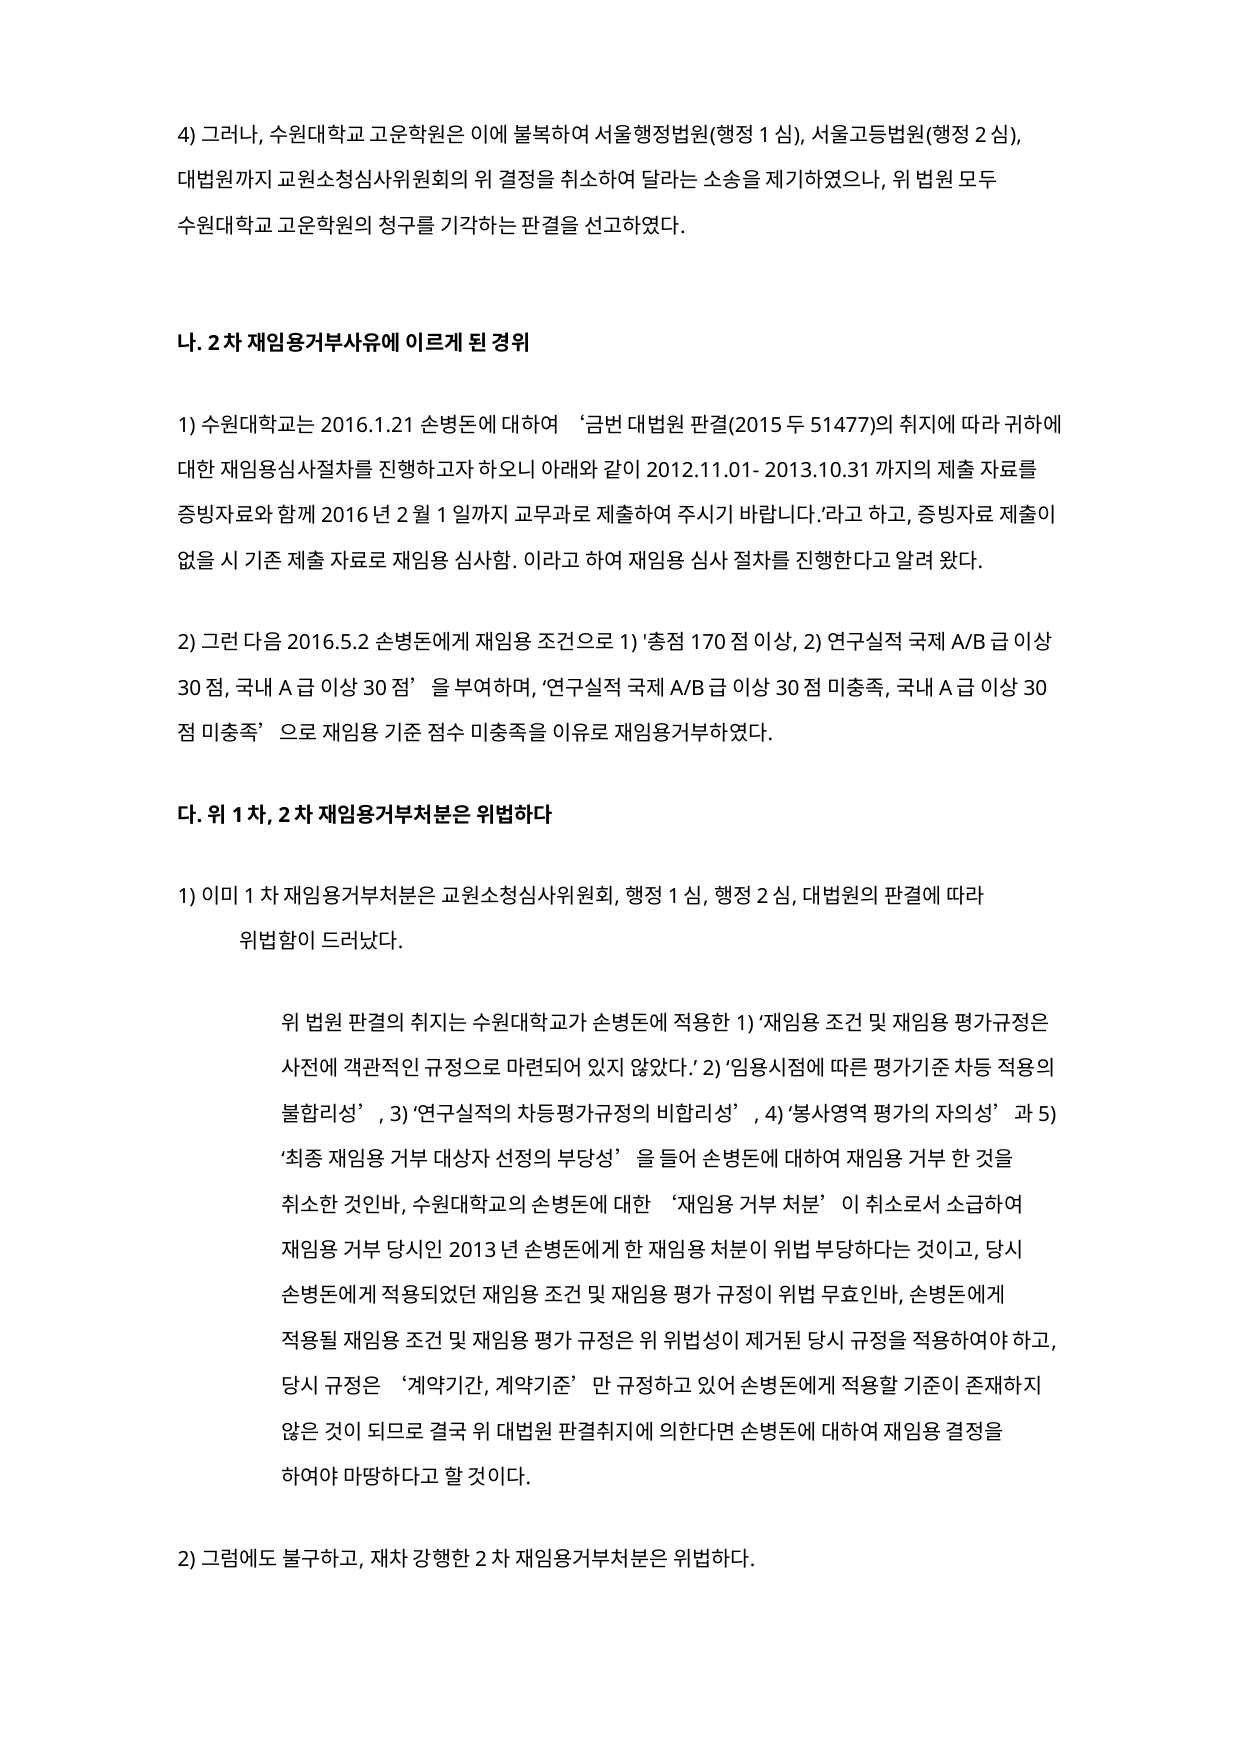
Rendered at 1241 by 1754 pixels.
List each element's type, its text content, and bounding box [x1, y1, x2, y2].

text 2) 그럼에도 불구하고, 재차 강행한 2차 재임용거부처분은 위법하다. [177, 1542, 1063, 1572]
text 1) 수원대학교는 2016.1.21 손병돈에 대하여 ‘금번 대법원 판결(2015두51477)의 취지에 따라 귀하에 대한 재임용심사절차를 진행하고자 하오니 아래와 같이 2012.11.01- 2013.10.31까지의 제출 자료를 증빙자료와 함께 2016년 2월 1일까지 교무과로 제출하여 주시기 바랍니다.’라고 하고, 증빙자료 제출이 없을 시 기존 제출 자료로 재임용 심사함. 이라고 하여 재임용 심사 절차를 진행한다고 알려 왔다. [177, 408, 1063, 574]
text 2) 그런 다음 2016.5.2 손병돈에게 재임용 조건으로 1) '총점 170점 이상, 2) 연구실적 국제 A/B급 이상 30점, 국내 A급 이상 30점’을 부여하며, ‘연구실적 국제A/B급 이상 30점 미충족, 국내 A급 이상 30점 미충족’으로 재임용 기준 점수 미충족을 이유로 재임용거부하였다. [177, 626, 1063, 747]
text 나. 2차 재임용거부사유에 이르게 된 경위 [177, 326, 1063, 357]
text 위 법원 판결의 취지는 수원대학교가 손병돈에 적용한 1) ‘재임용 조건 및 재임용 평가규정은 사전에 객관적인 규정으로 마련되어 있지 않았다.’ 2) ‘임용시점에 따른 평가기준 차등 적용의 불합리성’, 3) ‘연구실적의 차등평가규정의 비합리성’, 4) ‘봉사영역 평가의 자의성’과 5) ‘최종 재임용 거부 대상자 선정의 부당성’을 들어 손병돈에 대하여 재임용 거부 한 것을 취소한 것인바, 수원대학교의 손병돈에 대한 ‘재임용 거부 처분’이 취소로서 소급하여 재임용 거부 당시인 2013년 손병돈에게 한 재임용 처분이 위법 부당하다는 것이고, 당시 손병돈에게 적용되었던 재임용 조건 및 재임용 평가 규정이 위법 무효인바, 손병돈에게 적용될 재임용 조건 및 재임용 평가 규정은 위 위법성이 제거된 당시 규정을 적용하여야 하고, 당시 규정은 ‘계약기간, 계약기준’만 규정하고 있어 손병돈에게 적용할 기준이 존재하지 않은 것이 되므로 결국 위 대법원 판결취지에 의한다면 손병돈에 대하여 재임용 결정을 하여야 마땅하다고 할 것이다. [281, 1006, 1063, 1491]
text 다. 위 1차, 2차 재임용거부처분은 위법하다 [177, 798, 1063, 828]
text 1) 이미 1차 재임용거부처분은 교원소청심사위원회, 행정1심, 행정2심, 대법원의 판결에 따라 위법함이 드러났다. [177, 879, 1063, 955]
text 4) 그러나, 수원대학교 고운학원은 이에 불복하여 서울행정법원(행정1심), 서울고등법원(행정2심), 대법원까지 교원소청심사위원회의 위 결정을 취소하여 달라는 소송을 제기하였으나, 위 법원 모두 수원대학교 고운학원의 청구를 기각하는 판결을 선고하였다. [177, 118, 1063, 239]
